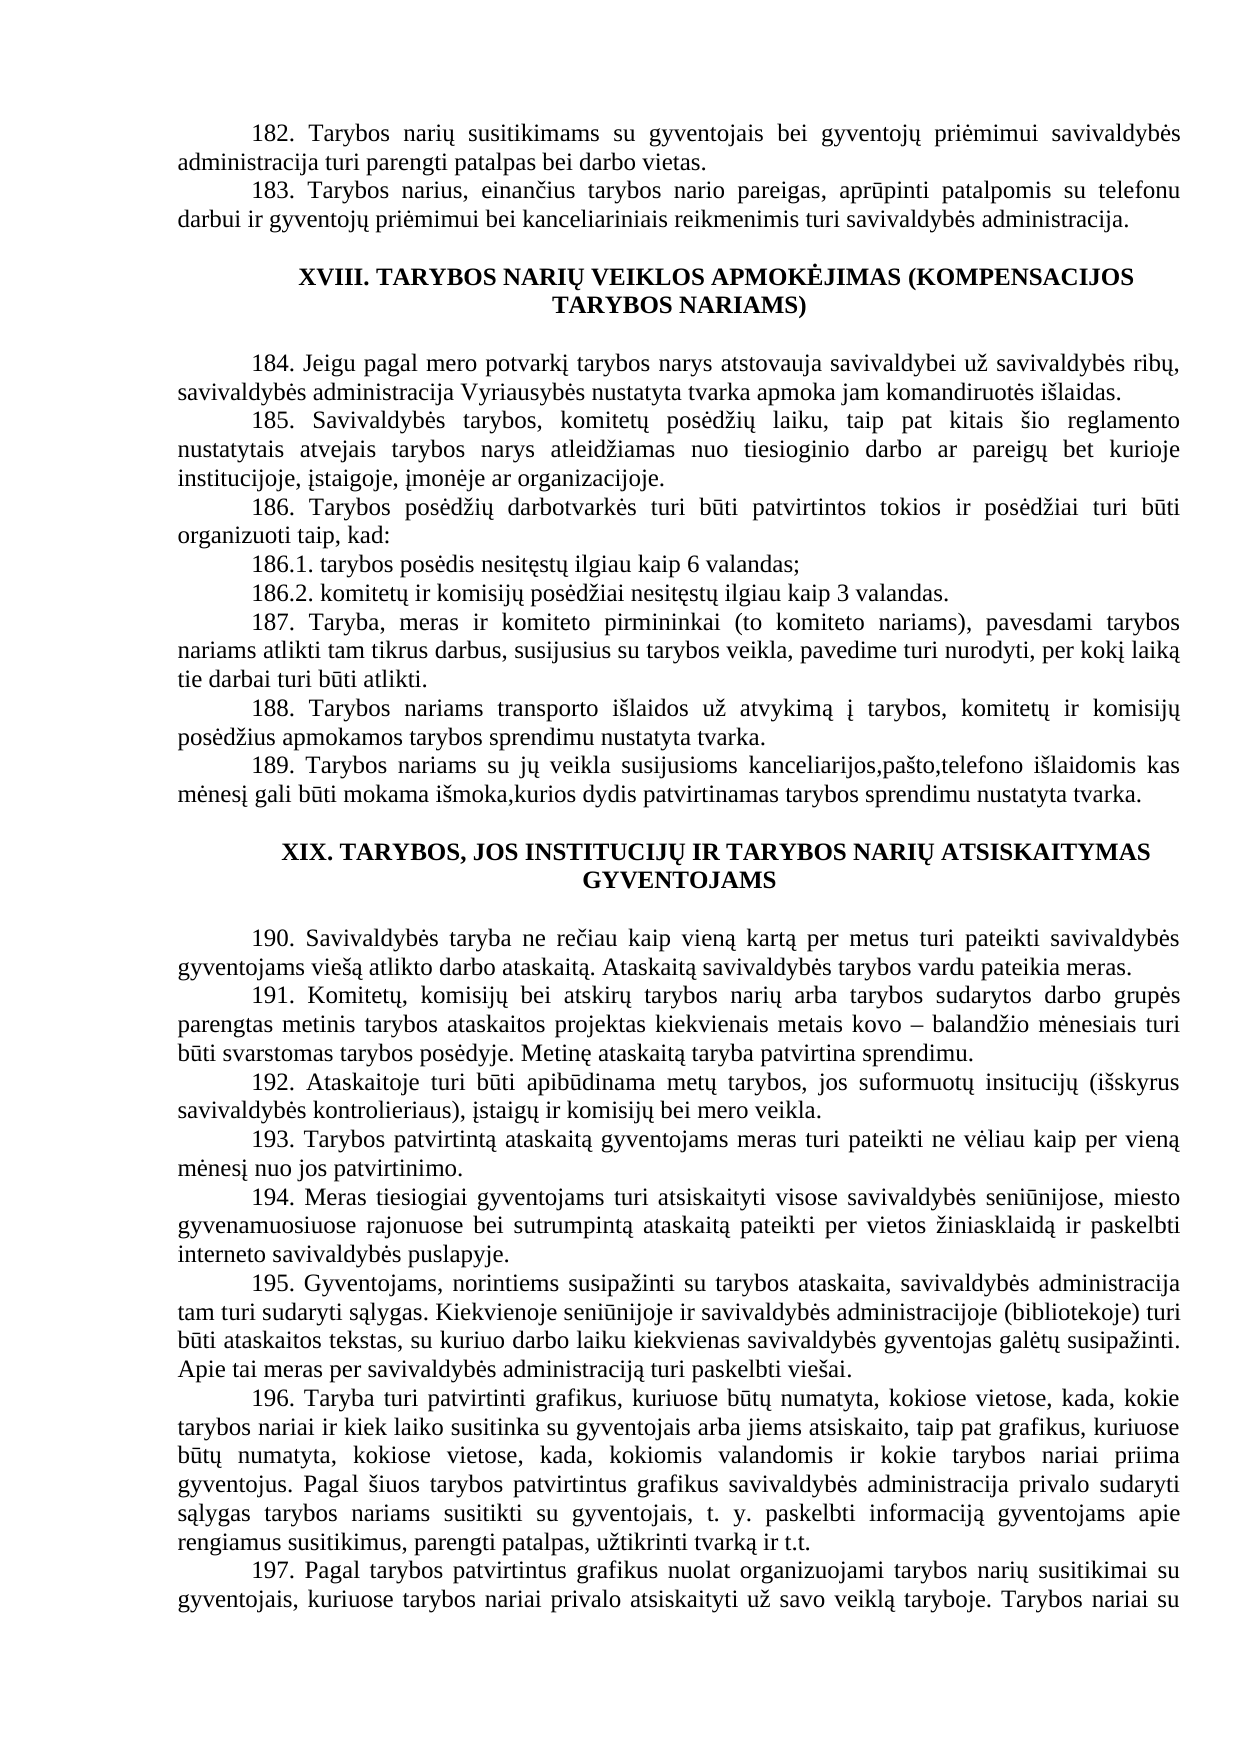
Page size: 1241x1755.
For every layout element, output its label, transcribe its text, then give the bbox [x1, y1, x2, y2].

text 195. Gyventojams, norintiems susipažinti su tarybos ataskaita, savivaldybės administracija tam turi sudaryti sąlygas. Kiekvienoje seniūnijoje ir savivaldybės administracijoje (bibliotekoje) turi būti ataskaitos tekstas, su kuriuo darbo laiku kiekvienas savivaldybės gyventojas galėtų susipažinti. Apie tai meras per savivaldybės administraciją turi paskelbti viešai. [177, 1268, 1181, 1383]
text 190. Savivaldybės taryba ne rečiau kaip vieną kartą per metus turi pateikti savivaldybės gyventojams viešą atlikto darbo ataskaitą. Ataskaitą savivaldybės tarybos vardu pateikia meras. [177, 923, 1181, 981]
text 192. Ataskaitoje turi būti apibūdinama metų tarybos, jos suformuotų insitucijų (išskyrus savivaldybės kontrolieriaus), įstaigų ir komisijų bei mero veikla. [177, 1067, 1181, 1124]
text 189. Tarybos nariams su jų veikla susijusioms kanceliarijos,pašto,telefono išlaidomis kas mėnesį gali būti mokama išmoka,kurios dydis patvirtinamas tarybos sprendimu nustatyta tvarka. [177, 751, 1181, 808]
text 183. Tarybos narius, einančius tarybos nario pareigas, aprūpinti patalpomis su telefonu darbui ir gyventojų priėmimui bei kanceliariniais reikmenimis turi savivaldybės administracija. [177, 176, 1181, 233]
text 197. Pagal tarybos patvirtintus grafikus nuolat organizuojami tarybos narių susitikimai su gyventojais, kuriuose tarybos nariai privalo atsiskaityti už savo veiklą taryboje. Tarybos nariai su [177, 1556, 1181, 1613]
text XVIII. Tarybos narių veiklos apmokėjimas (KOMPENSACIJOS TARYBOS NARIAMS) [177, 262, 1181, 319]
text 194. Meras tiesiogiai gyventojams turi atsiskaityti visose savivaldybės seniūnijose, miesto gyvenamuosiuose rajonuose bei sutrumpintą ataskaitą pateikti per vietos žiniasklaidą ir paskelbti interneto savivaldybės puslapyje. [177, 1182, 1181, 1268]
text 182. Tarybos narių susitikimams su gyventojais bei gyventojų priėmimui savivaldybės administracija turi parengti patalpas bei darbo vietas. [177, 118, 1181, 176]
text 193. Tarybos patvirtintą ataskaitą gyventojams meras turi pateikti ne vėliau kaip per vieną mėnesį nuo jos patvirtinimo. [177, 1124, 1181, 1182]
text XIX. TARYBOS, JOS INSTITUCIJŲ IR TARYBOS NARIŲ ATSISKAITYMAS GYVENTOJAMS [177, 837, 1181, 894]
text 185. Savivaldybės tarybos, komitetų posėdžių laiku, taip pat kitais šio reglamento nustatytais atvejais tarybos narys atleidžiamas nuo tiesioginio darbo ar pareigų bet kurioje institucijoje, įstaigoje, įmonėje ar organizacijoje. [177, 406, 1181, 492]
text 191. Komitetų, komisijų bei atskirų tarybos narių arba tarybos sudarytos darbo grupės parengtas metinis tarybos ataskaitos projektas kiekvienais metais kovo – balandžio mėnesiais turi būti svarstomas tarybos posėdyje. Metinę ataskaitą taryba patvirtina sprendimu. [177, 981, 1181, 1067]
text 188. Tarybos nariams transporto išlaidos už atvykimą į tarybos, komitetų ir komisijų posėdžius apmokamos tarybos sprendimu nustatyta tvarka. [177, 693, 1181, 751]
text 186.1. tarybos posėdis nesitęstų ilgiau kaip 6 valandas; [177, 549, 1181, 578]
text 187. Taryba, meras ir komiteto pirmininkai (to komiteto nariams), pavesdami tarybos nariams atlikti tam tikrus darbus, susijusius su tarybos veikla, pavedime turi nurodyti, per kokį laiką tie darbai turi būti atlikti. [177, 607, 1181, 693]
text 196. Taryba turi patvirtinti grafikus, kuriuose būtų numatyta, kokiose vietose, kada, kokie tarybos nariai ir kiek laiko susitinka su gyventojais arba jiems atsiskaito, taip pat grafikus, kuriuose būtų numatyta, kokiose vietose, kada, kokiomis valandomis ir kokie tarybos nariai priima gyventojus. Pagal šiuos tarybos patvirtintus grafikus savivaldybės administracija privalo sudaryti sąlygas tarybos nariams susitikti su gyventojais, t. y. paskelbti informaciją gyventojams apie rengiamus susitikimus, parengti patalpas, užtikrinti tvarką ir t.t. [177, 1383, 1181, 1556]
text 186. Tarybos posėdžių darbotvarkės turi būti patvirtintos tokios ir posėdžiai turi būti organizuoti taip, kad: [177, 492, 1181, 549]
text 184. Jeigu pagal mero potvarkį tarybos narys atstovauja savivaldybei už savivaldybės ribų, savivaldybės administracija Vyriausybės nustatyta tvarka apmoka jam komandiruotės išlaidas. [177, 348, 1181, 406]
text 186.2. komitetų ir komisijų posėdžiai nesitęstų ilgiau kaip 3 valandas. [177, 578, 1181, 607]
